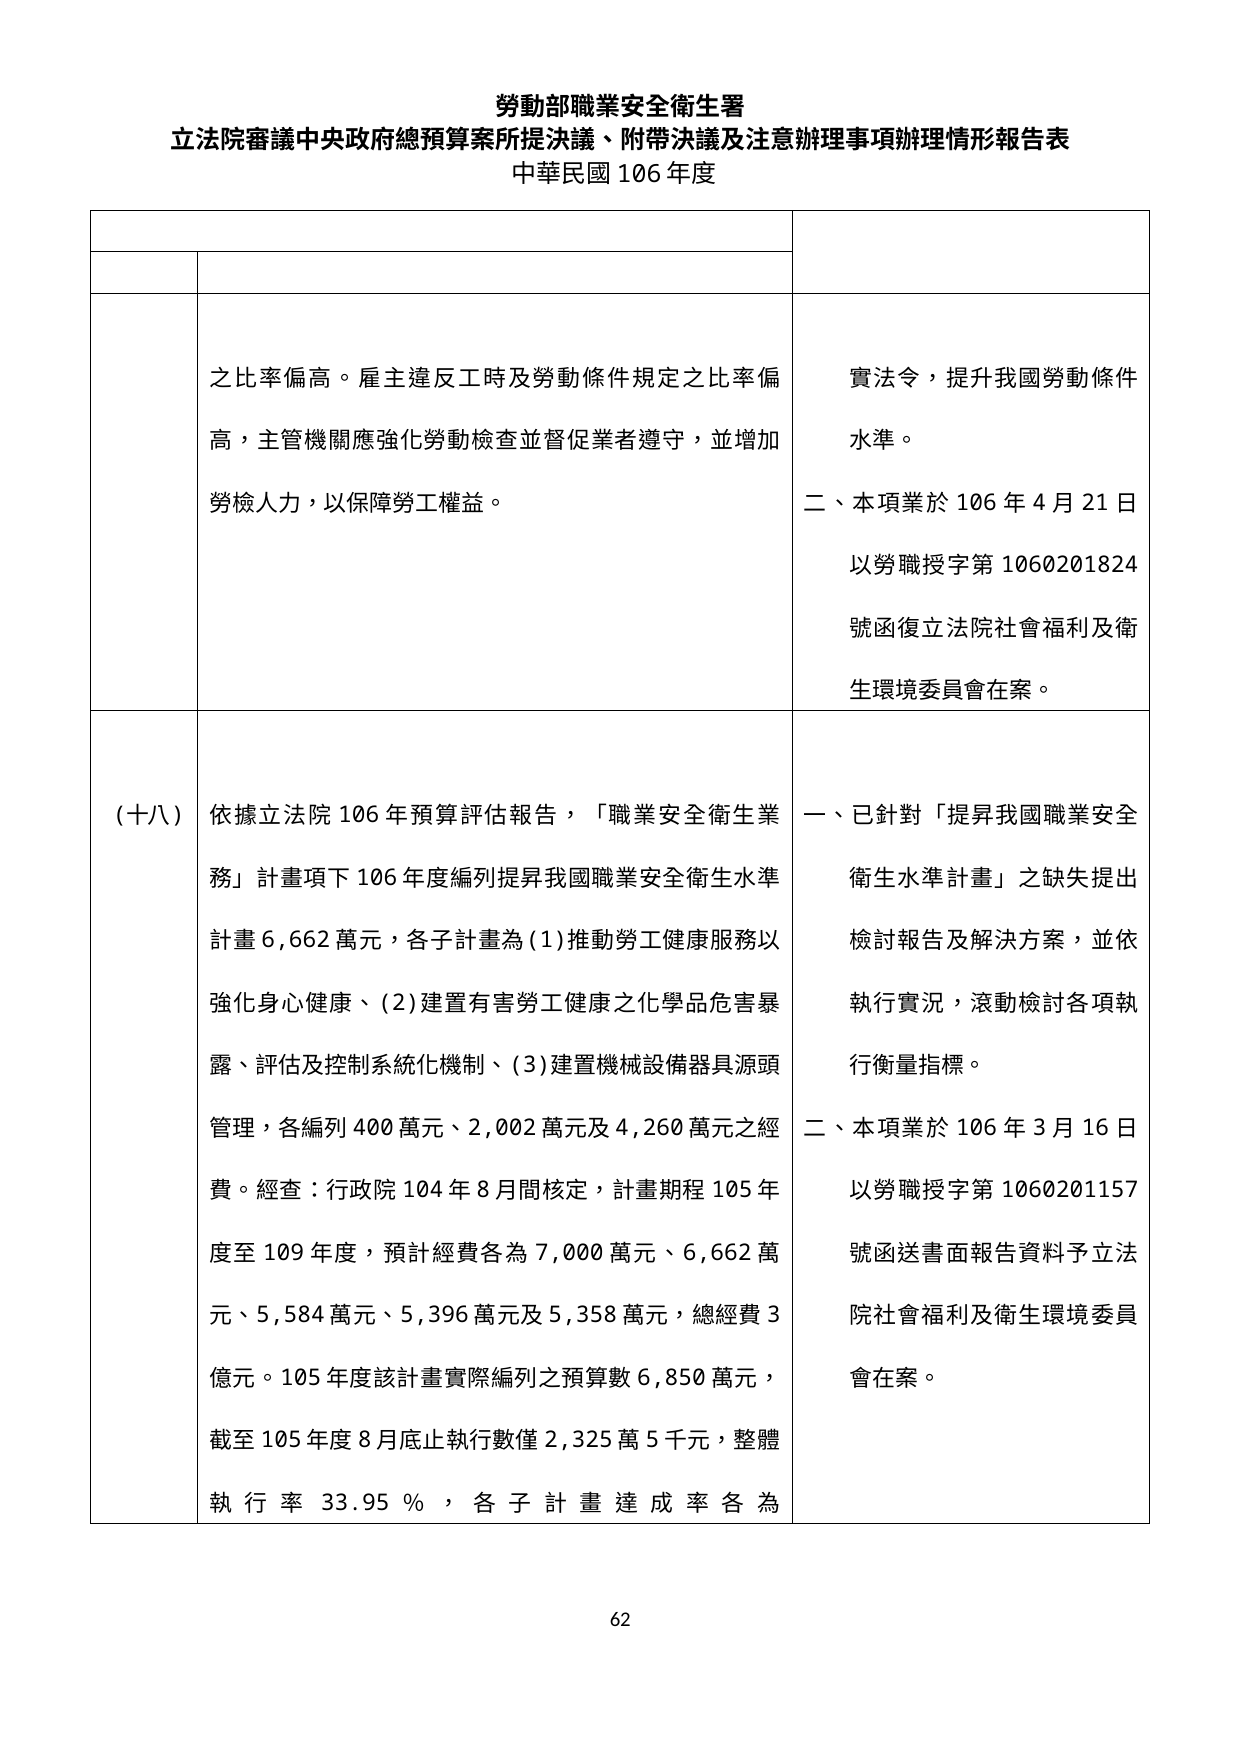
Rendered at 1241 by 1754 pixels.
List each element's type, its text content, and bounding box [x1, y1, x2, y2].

table_cell 依據立法院106年預算評估報告，「職業安全衛生業務」計畫項下106年度編列加強勞動監督檢查經費1,061萬8千元。經查：104年度實施勞動條件檢查1萬3,317廠次，違反法令廠次為3,453廠次，違反法令總項數為5,349項。違反勞基法案件中，違反第24條延長工時工資事項者1,106項、占違反法令總項數之20.68％為最多；違反第30條正常工作時間事項者851項、占15.91％次之；違反第32條延長工作時間事項者780項、占14.58％居第三；違反第36條例假日事項者496項、占9.27％，檢查結果違反工時及勞動條件規定之比率偏高。雇主違反工時及勞動條件規定之比率偏高，主管機關應強化勞動檢查並督促業者遵守，並增加勞檢人力，以保障勞工權益。 [198, 294, 792, 710]
table_cell 一、為督促事業單位確實遵守勞動法令，本部已擬具「落實保障勞工權益檢查人力提升計畫」，規劃增加勞動檢查人力至1,000人，提升檢查量能，並將常見違反樣態列為檢查重點項目，請各主管機關據以實施檢查外，另將透過宣導及輔導等多元措施，協助事業單位瞭解並落實法令，提升我國勞動條件水準。 二、本項業於106年4月21日以勞職授字第1060201824號函復立法院社會福利及衛生環境委員會在案。 [793, 294, 1149, 710]
table_header 決議、附帶決議及注意事項 [91, 211, 792, 251]
table_cell 內 容 [198, 252, 792, 293]
table_cell 依據立法院106年預算評估報告，「職業安全衛生業務」計畫項下106年度編列提昇我國職業安全衛生水準計畫6,662萬元，各子計畫為(1)推動勞工健康服務以強化身心健康、(2)建置有害勞工健康之化學品危害暴露、評估及控制系統化機制、(3)建置機械設備器具源頭管理，各編列400萬元、2,002萬元及4,260萬元之經費。經查：行政院104年8月間核定，計畫期程105年度至109年度，預計經費各為7,000萬元、6,662萬元、5,584萬元、5,396萬元及5,358萬元，總經費3億元。105年度該計畫實際編列之預算數6,850萬元，截至105年度8月底止執行數僅2,325萬5千元，整體執行率33.95％，各子計畫達成率各為42.18％、29.46％及35％，執行率實屬偏低。部分計畫績效指標設定過於寬鬆，或有達成情形欠佳之情事，主管機關應覈實編列預算、強化經費控管，並滾動調高部分計畫績效指標及提升計畫成效。 [198, 711, 792, 1522]
table_cell (十七) [91, 294, 197, 710]
table_header 辦理情形 [793, 211, 1149, 293]
table_cell 項 次 [91, 252, 197, 293]
table_cell (十八) [91, 711, 197, 1522]
table_cell 一、已針對「提昇我國職業安全衛生水準計畫」之缺失提出檢討報告及解決方案，並依執行實況，滾動檢討各項執行衡量指標。 二、本項業於106年3月16日以勞職授字第1060201157號函送書面報告資料予立法院社會福利及衛生環境委員會在案。 [793, 711, 1149, 1522]
